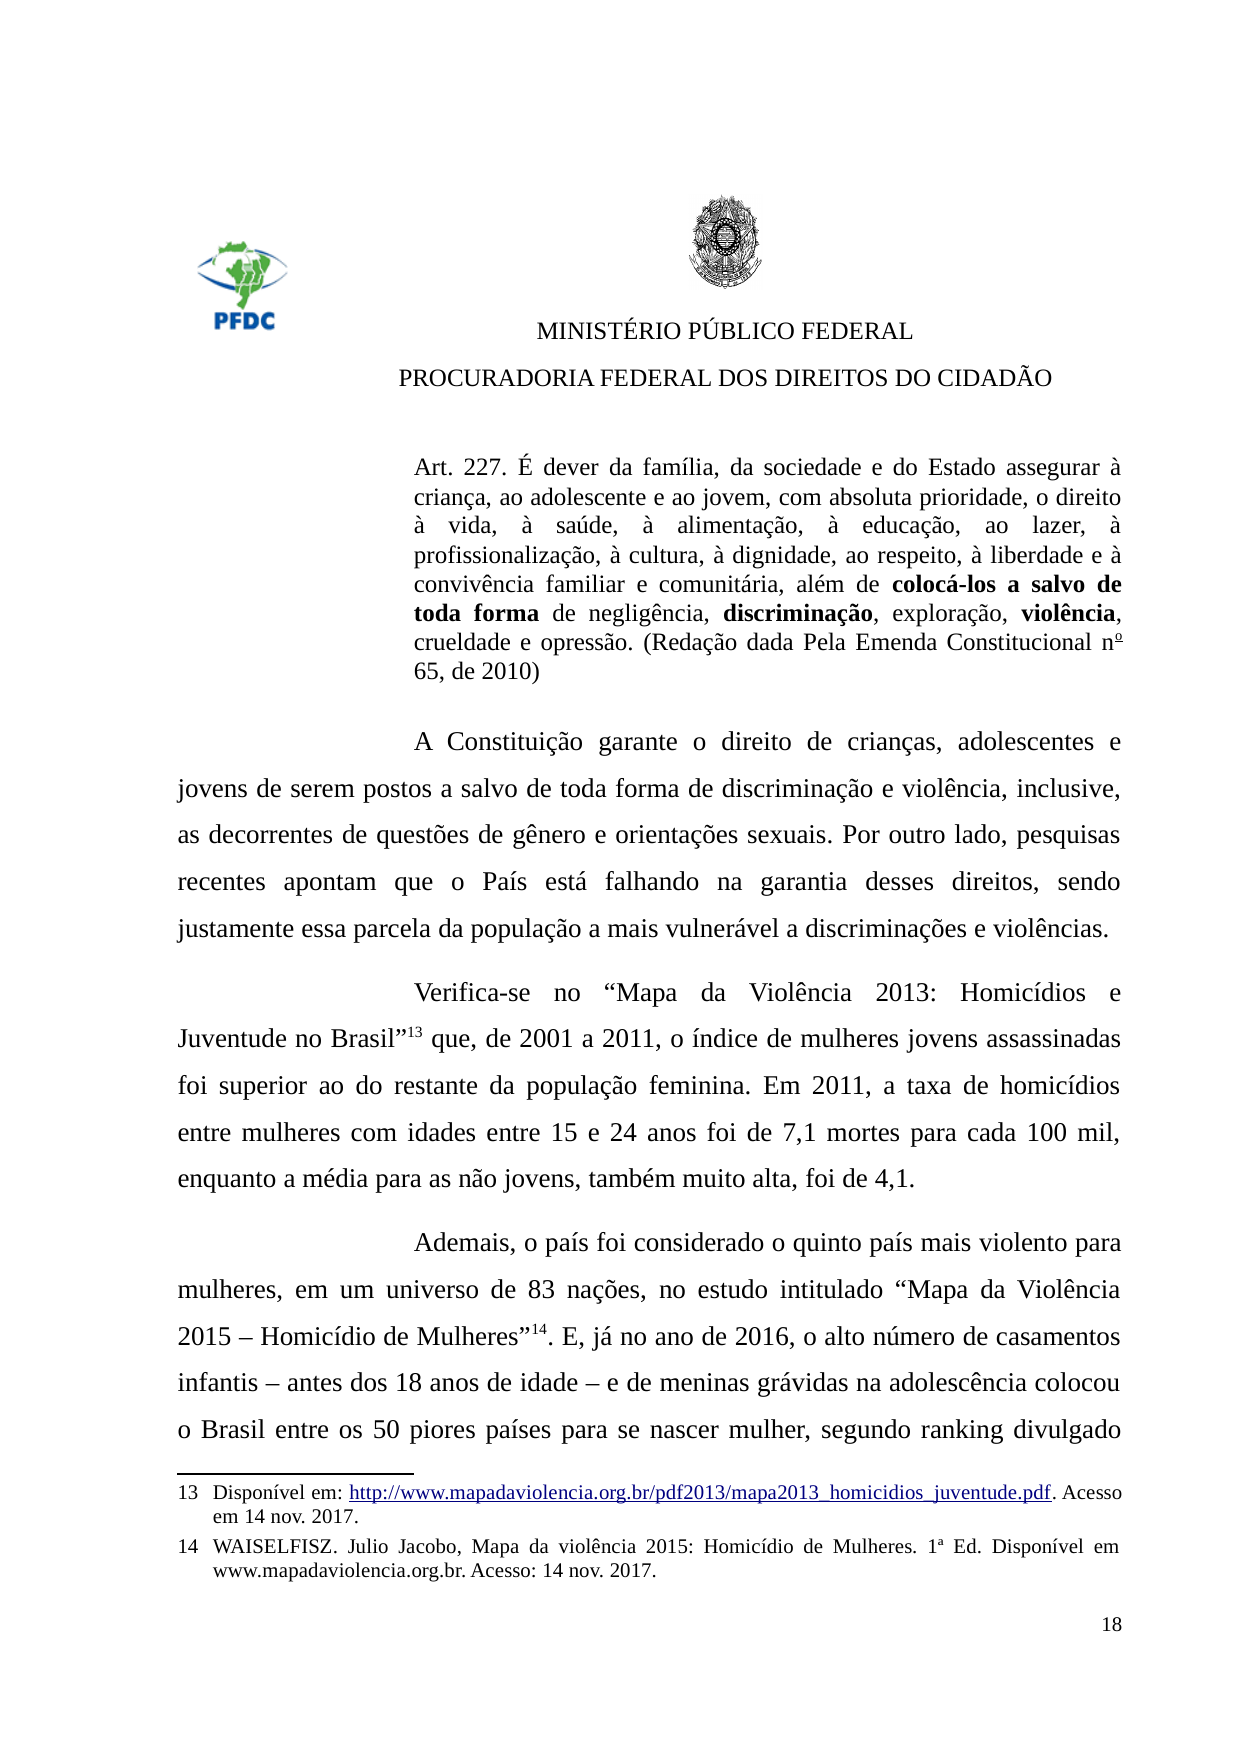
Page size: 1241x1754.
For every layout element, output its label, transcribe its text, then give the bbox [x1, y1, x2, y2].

text A Constituição garante o direito de crianças, adolescentes e jovens de serem postos a salvo de toda forma de discriminação e violência, inclusive, as decorrentes de questões de gênero e orientações sexuais. Por outro lado, pesquisas recentes apontam que o País está falhando na garantia desses direitos, sendo justamente essa parcela da população a mais vulnerável a discriminações e violências. [177, 726, 1122, 943]
picture [196, 240, 289, 331]
text Ademais, o país foi considerado o quinto país mais violento para mulheres, em um universo de 83 nações, no estudo intitulado “Mapa da Violência 2015 – Homicídio de Mulheres”. E, já no ano de 2016, o alto número de casamentos infantis – antes dos 18 anos de idade – e de meninas grávidas na adolescência colocou o Brasil entre os 50 piores países para se nascer mulher, segundo ranking divulgado [177, 1227, 1122, 1444]
text WAISELFISZ. Julio Jacobo, Mapa da violência 2015: Homicídio de Mulheres. 1ª Ed. Disponível em www.mapadaviolencia.org.br. Acesso: 14 nov. 2017. [177, 1534, 1122, 1582]
text Disponível em: http://www.mapadaviolencia.org.br/pdf2013/mapa2013_homicidios_juventude.pdf. Acesso em 14 nov. 2017. [177, 1480, 1122, 1528]
text Art. 227. É dever da família, da sociedade e do Estado assegurar à criança, ao adolescente e ao jovem, com absoluta prioridade, o direito à vida, à saúde, à alimentação, à educação, ao lazer, à profissionalização, à cultura, à dignidade, ao respeito, à liberdade e à convivência familiar e comunitária, além de colocá-los a salvo de toda forma de negligência, discriminação, exploração, violência, crueldade e opressão. (Redação dada Pela Emenda Constitucional no 65, de 2010) [413, 452, 1122, 685]
picture [688, 194, 763, 290]
text Verifica-se no “Mapa da Violência 2013: Homicídios e Juventude no Brasil” que, de 2001 a 2011, o índice de mulheres jovens assassinadas foi superior ao do restante da população feminina. Em 2011, a taxa de homicídios entre mulheres com idades entre 15 e 24 anos foi de 7,1 mortes para cada 100 mil, enquanto a média para as não jovens, também muito alta, foi de 4,1. [177, 976, 1122, 1193]
